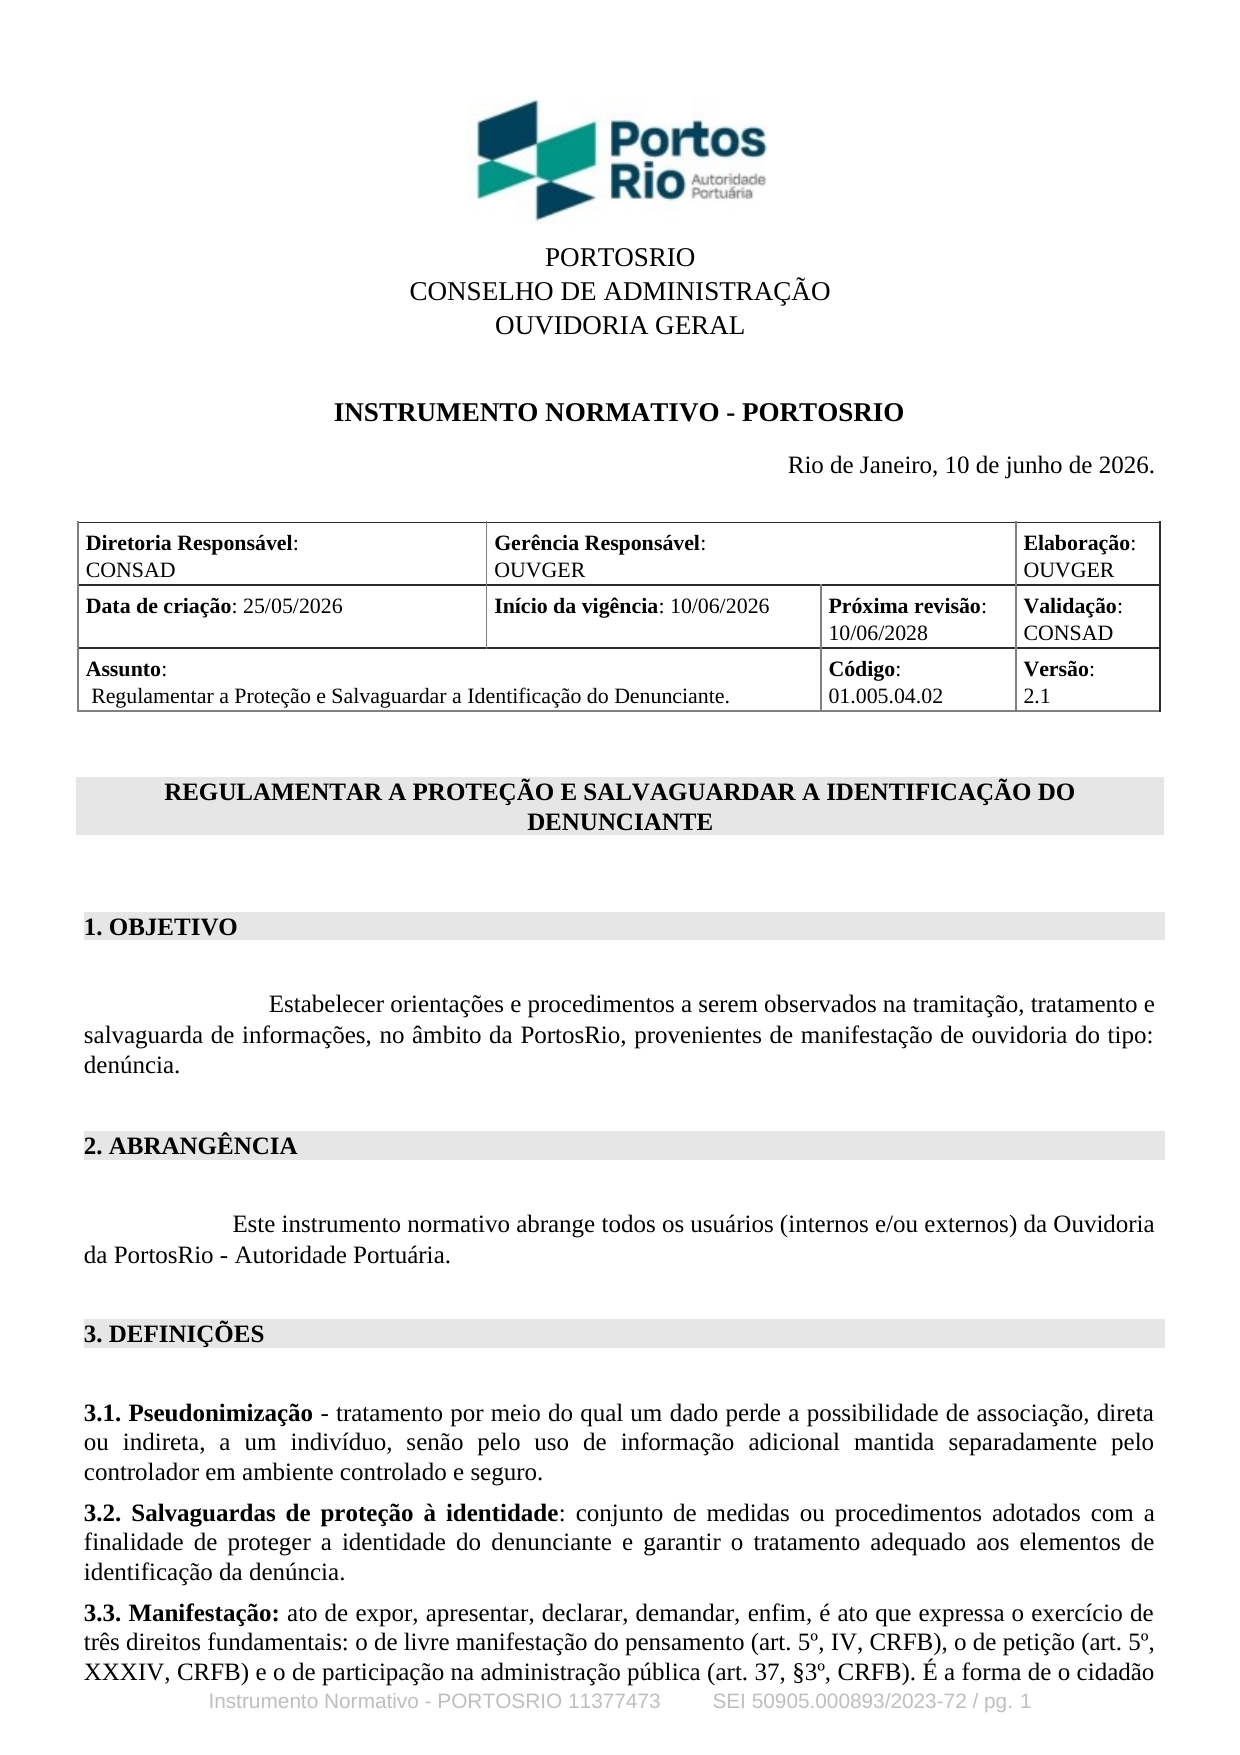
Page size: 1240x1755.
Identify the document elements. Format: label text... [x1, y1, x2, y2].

text OUVIDORIA GERAL [76, 309, 1165, 340]
text Estabelecer orientações e procedimentos a serem observados na tramitação, tratamento e [72, 989, 1155, 1018]
table_cell Assunto: Regulamentar a Proteção e Salvaguardar a Identificação do Denunciante. [79, 649, 820, 710]
text 3.3. Manifestação: ato de expor, apresentar, declarar, demandar, enfim, é ato que expressa o exercício de três direitos fundamentais: o de livre manifestação do pensamento (art. 5º, IV, CRFB), o de petição (art. 5º, XXXIV, CRFB) e o de participação na administração pública (art. 37, §3º, CRFB). É a forma de o cidadão [84, 1598, 1156, 1686]
table_cell Data de criação: 25/05/2026 [79, 586, 486, 647]
text 3.1. Pseudonimização - tratamento por meio do qual um dado perde a possibilidade de associação, direta ou indireta, a um indivíduo, senão pelo uso de informação adicional mantida separadamente pelo controlador em ambiente controlado e seguro. [84, 1398, 1156, 1486]
text PORTOSRIO [76, 241, 1165, 272]
table_cell Versão: 2.1 [1017, 649, 1159, 710]
table_cell Validação: CONSAD [1017, 586, 1159, 647]
subtitle 2. ABRANGÊNCIA [84, 1131, 1165, 1160]
subtitle 3. DEFINIÇÕES [84, 1319, 1165, 1348]
table_header Diretoria Responsável: CONSAD [79, 523, 486, 584]
table_cell Código: 01.005.04.02 [822, 649, 1015, 710]
subtitle 1. OBJETIVO [84, 912, 1165, 940]
table_header [821, 523, 1015, 584]
text 3.2. Salvaguardas de proteção à identidade: conjunto de medidas ou procedimentos adotados com a finalidade de proteger a identidade do denunciante e garantir o tratamento adequado aos elementos de identificação da denúncia. [84, 1498, 1156, 1586]
text REGULAMENTAR A PROTEÇÃO E SALVAGUARDAR A IDENTIFICAÇÃO DO DENUNCIANTE [76, 777, 1164, 835]
text INSTRUMENTO NORMATIVO - PORTOSRIO [73, 396, 1165, 428]
table_cell Início da vigência: 10/06/2026 [487, 586, 820, 647]
table_cell Próxima revisão: 10/06/2028 [822, 586, 1015, 647]
table_header Gerência Responsável: OUVGER [487, 523, 821, 584]
text salvaguarda de informações, no âmbito da PortosRio, provenientes de manifestação de ouvidoria do tipo: denúncia. [84, 1020, 1156, 1079]
table_header Elaboração: OUVGER [1017, 523, 1159, 584]
text Rio de Janeiro, 10 de junho de 2026. [72, 450, 1155, 479]
text CONSELHO DE ADMINISTRAÇÃO [76, 275, 1164, 306]
text da PortosRio - Autoridade Portuária. [84, 1240, 1156, 1269]
text Este instrumento normativo abrange todos os usuários (internos e/ou externos) da Ouvidoria [72, 1209, 1155, 1238]
